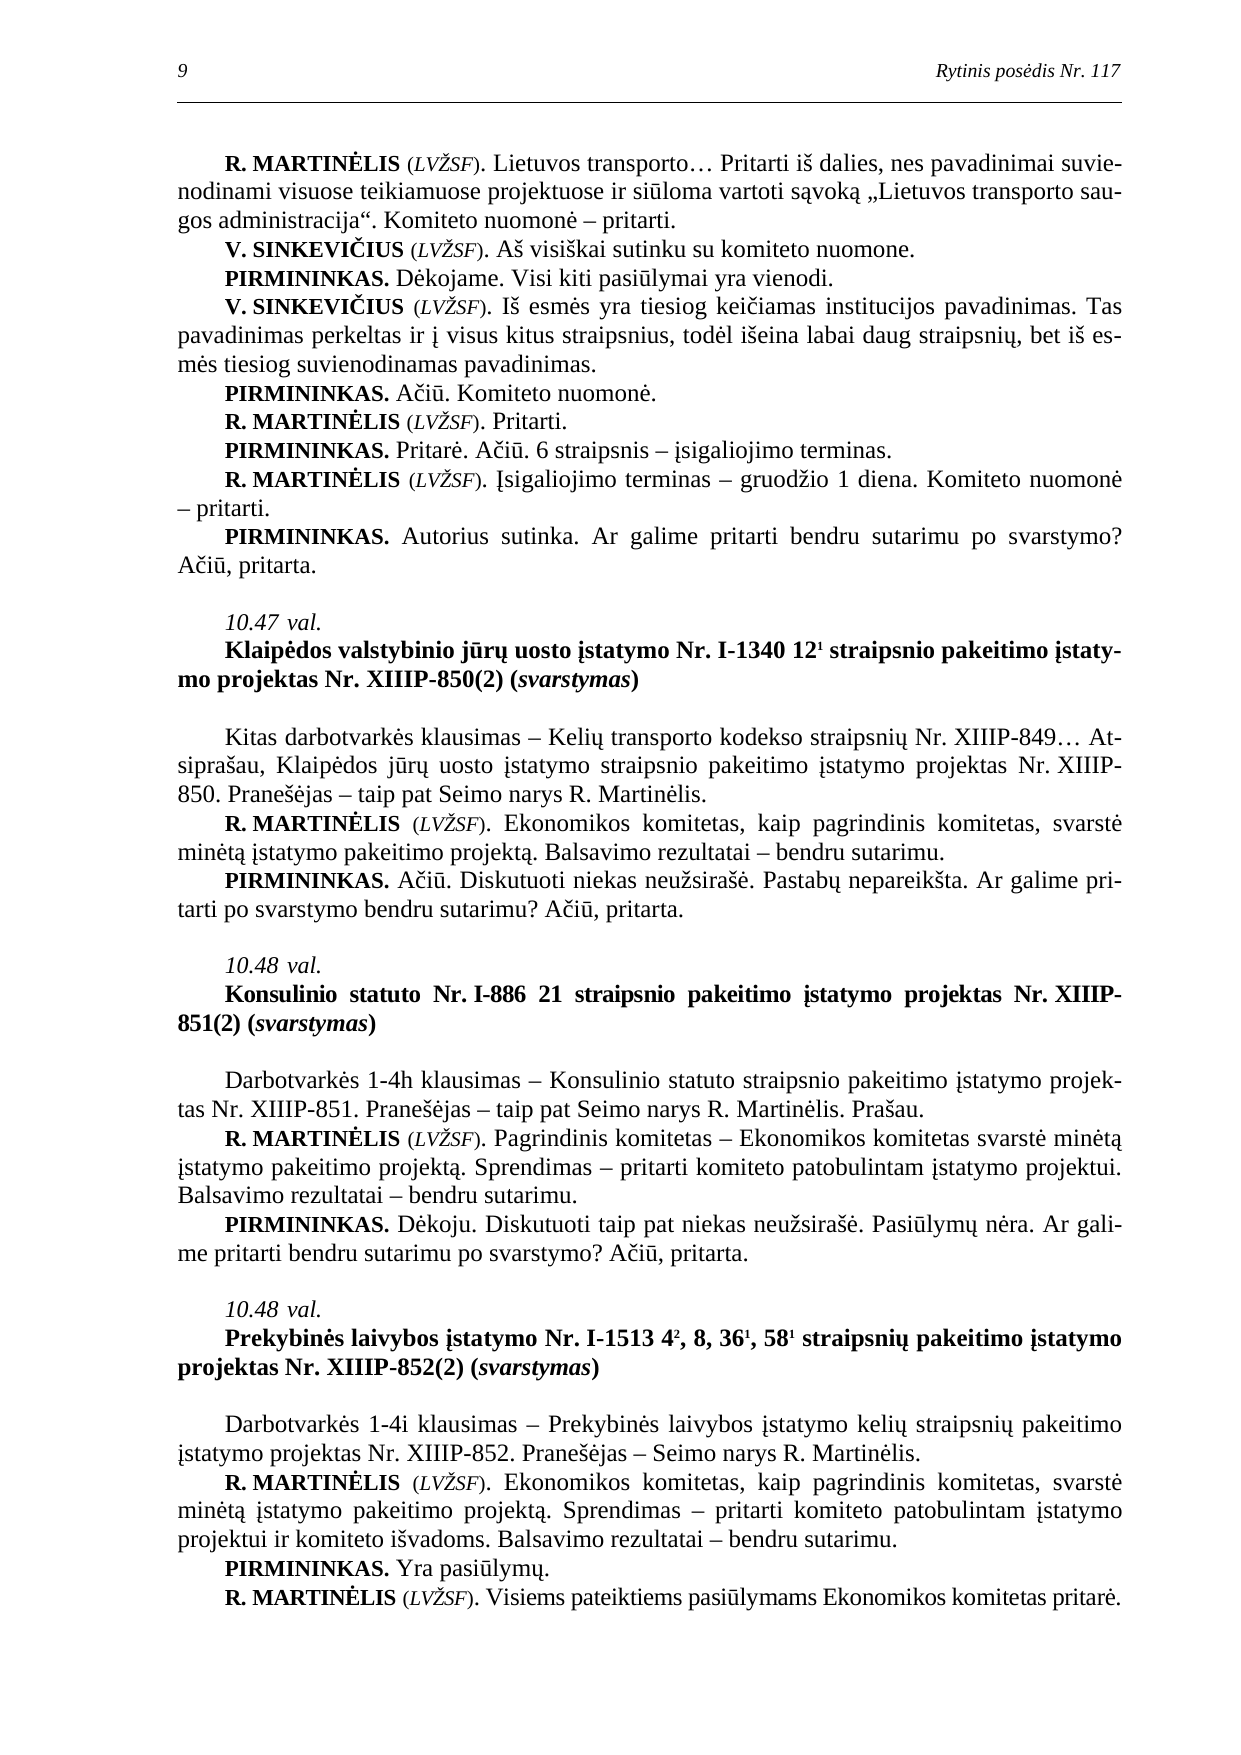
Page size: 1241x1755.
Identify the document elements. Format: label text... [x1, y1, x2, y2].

text V. SINKEVIČIUS (LVŽSF). Iš es­mės yra tie­siog kei­čia­mas ins­ti­tu­ci­jos pa­va­di­ni­mas. Tas pa­va­di­ni­mas per­kel­tas ir į vi­sus ki­tus straips­nius, to­dėl iš­ei­na la­bai daug straips­nių, bet iš es­mės tie­siog su­vie­no­di­na­mas pa­va­di­ni­mas. [177, 291, 1122, 378]
text R. MARTINĖLIS (LVŽSF). Eko­no­mi­kos ko­mi­te­tas, kaip pa­grin­di­nis ko­mi­te­tas, svars­tė mi­nė­tą įsta­ty­mo pa­kei­ti­mo pro­jek­tą. Spren­di­mas – pri­tar­ti ko­mi­te­to pa­to­bu­lin­tam įsta­ty­mo pro­jek­tui ir ko­mi­te­to iš­va­doms. Bal­sa­vi­mo re­zul­ta­tai – ben­dru su­ta­ri­mu. [177, 1467, 1122, 1553]
text PIRMININKAS. Dė­ko­ja­me. Vi­si ki­ti pa­siū­ly­mai yra vie­no­di. [177, 263, 1122, 291]
text R. MARTINĖLIS (LVŽSF). Įsi­ga­lio­ji­mo ter­mi­nas – gruo­džio 1 die­na. Ko­mi­te­to nuo­mo­nė – pri­tar­ti. [177, 464, 1122, 521]
text PIRMININKAS. Au­to­rius su­tin­ka. Ar ga­li­me pri­tar­ti ben­dru su­ta­ri­mu po svars­ty­mo? Ačiū, pri­tar­ta. [177, 521, 1122, 579]
text 10.47 val. [224, 608, 1122, 635]
text PIRMININKAS. Ačiū. Ko­mi­te­to nuo­mo­nė. [177, 378, 1122, 406]
text Dar­bo­tvarkės 1-4h klau­si­mas – Kon­su­li­nio sta­tu­to straips­nio pa­kei­ti­mo įsta­ty­mo pro­jek­tas Nr. XIIIP-851. Pra­ne­šė­jas – taip pat Sei­mo na­rys R. Mar­ti­nė­lis. Pra­šau. [177, 1065, 1122, 1123]
text R. MARTINĖLIS (LVŽSF). Pri­tar­ti. [177, 406, 1122, 435]
text Kon­su­li­nio sta­tu­to Nr. I-886 21 straips­nio pa­kei­ti­mo įsta­ty­mo pro­jek­tas Nr. XIIIP-851(2) (svars­ty­mas) [177, 979, 1122, 1037]
text R. MARTINĖLIS (LVŽSF). Eko­no­mi­kos ko­mi­te­tas, kaip pa­grin­di­nis ko­mi­te­tas, svars­tė mi­nė­tą įsta­ty­mo pa­kei­ti­mo pro­jek­tą. Bal­sa­vi­mo re­zul­ta­tai – ben­dru su­ta­ri­mu. [177, 808, 1122, 865]
text PIRMININKAS. Yra pa­siū­ly­mų. [177, 1553, 1122, 1582]
text 10.48 val. [224, 1295, 1122, 1323]
text Ki­tas dar­bo­tvarkės klau­si­mas – Ke­lių trans­por­to ko­dek­so straips­nių Nr. XIIIP-849… At­si­pra­šau, Klai­pė­dos jū­rų uos­to įsta­ty­mo straips­nio pa­kei­ti­mo įsta­ty­mo pro­jek­tas Nr. XIIIP-850. Pra­ne­šė­jas – taip pat Sei­mo na­rys R. Mar­ti­nė­lis. [177, 722, 1122, 808]
text PIRMININKAS. Ačiū. Dis­ku­tuo­ti nie­kas ne­už­si­ra­šė. Pa­sta­bų ne­pa­reikš­ta. Ar ga­li­me pri­tar­ti po svars­ty­mo ben­dru su­ta­ri­mu? Ačiū, pri­tar­ta. [177, 865, 1122, 923]
text R. MARTINĖLIS (LVŽSF). Pa­grin­di­nis ko­mi­te­tas – Eko­no­mi­kos ko­mi­te­tas svars­tė mi­nė­tą įsta­ty­mo pa­kei­ti­mo pro­jek­tą. Spren­di­mas – pri­tar­ti ko­mi­te­to pa­to­bu­lin­tam įsta­ty­mo pro­jek­tui. Bal­sa­vi­mo re­zul­ta­tai – ben­dru su­ta­ri­mu. [177, 1123, 1122, 1209]
text PIRMININKAS. Dė­ko­ju. Dis­ku­tuo­ti taip pat nie­kas ne­už­si­ra­šė. Pa­siū­ly­mų nė­ra. Ar ga­li­me pri­tar­ti ben­dru su­ta­ri­mu po svars­ty­mo? Ačiū, pri­tar­ta. [177, 1209, 1122, 1267]
text 10.48 val. [224, 952, 1122, 979]
text Klai­pė­dos vals­ty­bi­nio jū­rų uos­to įsta­ty­mo Nr. I-1340 121 straips­nio pa­kei­ti­mo įstaty­mo pro­jek­tas Nr. XIIIP-850(2) (svars­ty­mas) [177, 635, 1122, 693]
text R. MARTINĖLIS (LVŽSF). Lie­tu­vos trans­por­to… Pri­tar­ti iš da­lies, nes pa­va­di­ni­mai su­vie­no­di­na­mi vi­suo­se tei­kia­muo­se pro­jek­tuo­se ir siū­lo­ma var­to­ti są­vo­ką „Lie­tu­vos trans­por­to sau­gos ad­mi­nist­ra­ci­ja“. Ko­mi­te­to nuo­mo­nė – pri­tar­ti. [177, 148, 1122, 234]
text Pre­ky­bi­nės lai­vy­bos įsta­ty­mo Nr. I-1513 42, 8, 361, 581 straips­nių pa­kei­ti­mo įsta­ty­mo pro­jek­tas Nr. XIIIP-852(2) (svars­ty­mas) [177, 1323, 1122, 1381]
text PIRMININKAS. Pri­ta­rė. Ačiū. 6 straips­nis – įsi­ga­lio­ji­mo ter­mi­nas. [177, 435, 1122, 464]
text Dar­bo­tvarkės 1-4i klau­si­mas – Pre­ky­bi­nės lai­vy­bos įsta­ty­mo ke­lių straips­nių pa­kei­ti­mo įsta­ty­mo pro­jek­tas Nr. XIIIP-852. Pra­ne­šė­jas – Sei­mo na­rys R. Mar­ti­nė­lis. [177, 1409, 1122, 1467]
text V. SINKEVIČIUS (LVŽSF). Aš vi­siš­kai su­tin­ku su ko­mi­te­to nuo­mo­ne. [177, 234, 1122, 263]
text R. MARTINĖLIS (LVŽSF). Vi­siems pa­teik­tiems pa­siū­ly­mams Eko­no­mi­kos ko­mi­te­tas pri­ta­rė. [177, 1582, 1122, 1611]
